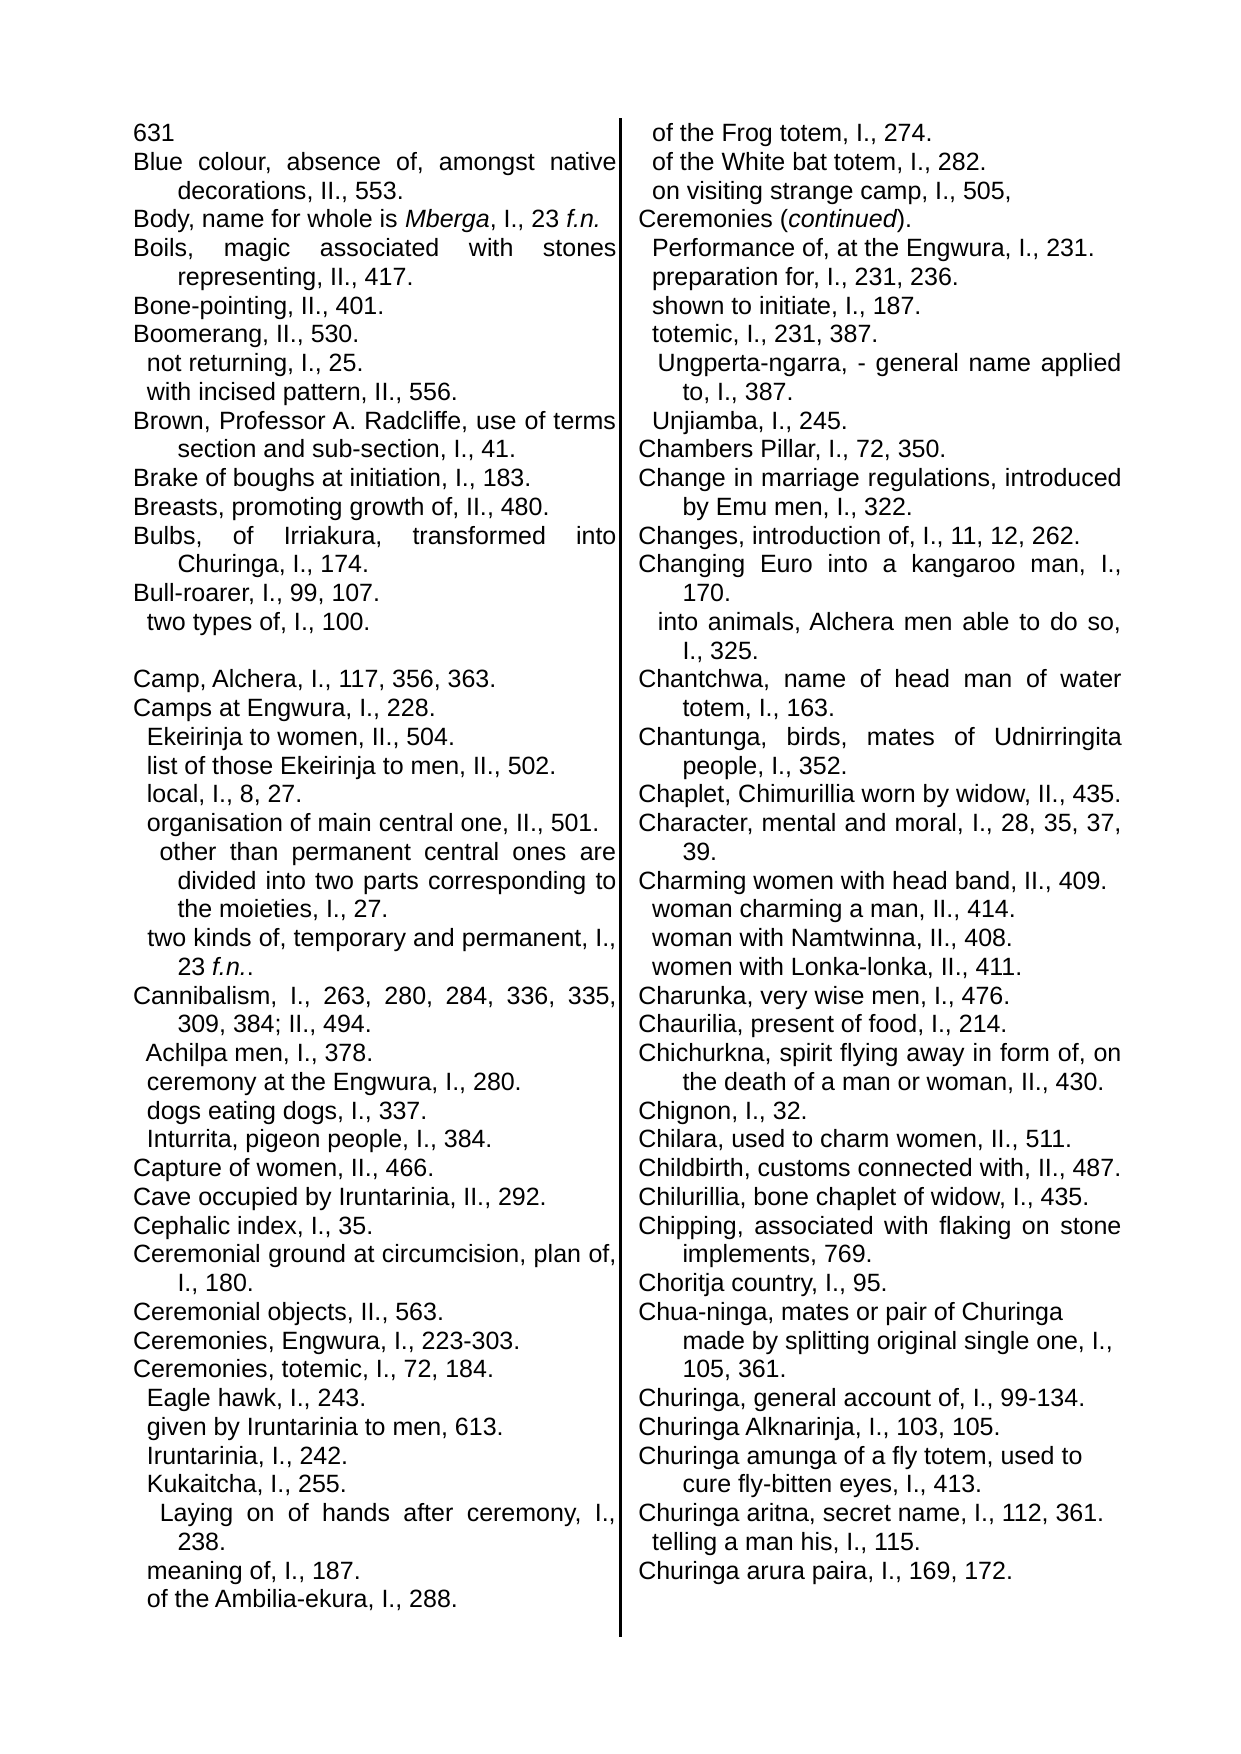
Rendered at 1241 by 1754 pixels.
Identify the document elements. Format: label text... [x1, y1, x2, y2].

text Chaplet, Chimurillia worn by widow, II., 435. [638, 779, 1122, 808]
text Churinga aritna, secret name, I., 112, 361. [638, 1498, 1122, 1527]
text Eagle hawk, I., 243. [133, 1383, 617, 1412]
text two kinds of, temporary and permanent, I., 23 f.n.. [133, 923, 617, 981]
text Achilpa men, I., 378. [133, 1038, 617, 1067]
text women with Lonka-lonka, II., 411. [638, 952, 1122, 981]
text Chua-ninga, mates or pair of Churinga made by splitting original single one, I., 105, 361. [638, 1297, 1122, 1383]
text Churinga Alknarinja, I., 103, 105. [638, 1412, 1122, 1441]
text Brown, Professor A. Radcliffe, use of terms section and sub-section, I., 41. [133, 406, 617, 463]
text Chignon, I., 32. [638, 1096, 1122, 1124]
text Ceremonies (continued). [638, 204, 1122, 233]
text local, I., 8, 27. [133, 779, 617, 808]
text Ceremonial objects, II., 563. [133, 1297, 617, 1326]
text with incised pattern, II., 556. [133, 377, 617, 406]
text shown to initiate, I., 187. [638, 291, 1122, 319]
text into animals, Alchera men able to do so, I., 325. [638, 607, 1122, 664]
text Ungperta-ngarra, - general name applied to, I., 387. [638, 348, 1122, 406]
text Inturrita, pigeon people, I., 384. [133, 1124, 617, 1153]
text dogs eating dogs, I., 337. [133, 1096, 617, 1124]
text Bull-roarer, I., 99, 107. [133, 578, 617, 607]
text Camps at Engwura, I., 228. [133, 693, 617, 722]
text Camp, Alchera, I., 117, 356, 363. [133, 664, 617, 693]
text telling a man his, I., 115. [638, 1527, 1122, 1556]
text meaning of, I., 187. [133, 1556, 617, 1584]
text Boomerang, II., 530. [133, 319, 617, 348]
text Character, mental and moral, I., 28, 35, 37, 39. [638, 808, 1122, 866]
text Charming women with head band, II., 409. [638, 866, 1122, 894]
text list of those Ekeirinja to men, II., 502. [133, 751, 617, 779]
text Boils, magic associated with stones representing, II., 417. [133, 233, 617, 291]
text 631 [133, 118, 617, 147]
text given by Iruntarinia to men, 613. [133, 1412, 617, 1441]
text Unjiamba, I., 245. [638, 406, 1122, 434]
text other than permanent central ones are divided into two parts corresponding to the moieties, I., 27. [133, 837, 617, 923]
text Childbirth, customs connected with, II., 487. [638, 1153, 1122, 1182]
text on visiting strange camp, I., 505, [638, 176, 1122, 204]
text Brake of boughs at initiation, I., 183. [133, 463, 617, 492]
text Cave occupied by Iruntarinia, II., 292. [133, 1182, 617, 1211]
text Kukaitcha, I., 255. [133, 1469, 617, 1498]
text woman charming a man, II., 414. [638, 894, 1122, 923]
text Chipping, associated with flaking on stone implements, 769. [638, 1211, 1122, 1268]
text Cannibalism, I., 263, 280, 284, 336, 335, 309, 384; II., 494. [133, 981, 617, 1038]
text of the Ambilia-ekura, I., 288. [133, 1584, 617, 1613]
text Ceremonial ground at circumcision, plan of, I., 180. [133, 1239, 617, 1297]
text Chantunga, birds, mates of Udnirringita people, I., 352. [638, 722, 1122, 779]
text Chaurilia, present of food, I., 214. [638, 1009, 1122, 1038]
text organisation of main central one, II., 501. [133, 808, 617, 837]
text Blue colour, absence of, amongst native decorations, II., 553. [133, 147, 617, 204]
text Performance of, at the Engwura, I., 231. [638, 233, 1122, 262]
text of the Frog totem, I., 274. [638, 118, 1122, 147]
text not returning, I., 25. [133, 348, 617, 377]
text Choritja country, I., 95. [638, 1268, 1122, 1297]
text Churinga amunga of a fly totem, used to cure fly-bitten eyes, I., 413. [638, 1441, 1122, 1498]
text Capture of women, II., 466. [133, 1153, 617, 1182]
text Cephalic index, I., 35. [133, 1211, 617, 1239]
text Ceremonies, Engwura, I., 223-303. [133, 1326, 617, 1354]
text Changing Euro into a kangaroo man, I., 170. [638, 549, 1122, 607]
text Chichurkna, spirit flying away in form of, on the death of a man or woman, II., 430. [638, 1038, 1122, 1096]
text Breasts, promoting growth of, II., 480. [133, 492, 617, 521]
text Laying on of hands after ceremony, I., 238. [133, 1498, 617, 1556]
text ceremony at the Engwura, I., 280. [133, 1067, 617, 1096]
text Chilurillia, bone chaplet of widow, I., 435. [638, 1182, 1122, 1211]
text totemic, I., 231, 387. [638, 319, 1122, 348]
text Iruntarinia, I., 242. [133, 1441, 617, 1469]
text Body, name for whole is Mberga, I., 23 f.n. [133, 204, 617, 233]
text two types of, I., 100. [133, 607, 617, 636]
text Bone-pointing, II., 401. [133, 291, 617, 319]
text preparation for, I., 231, 236. [638, 262, 1122, 291]
text Chantchwa, name of head man of water totem, I., 163. [638, 664, 1122, 722]
text Charunka, very wise men, I., 476. [638, 981, 1122, 1009]
text Churinga, general account of, I., 99-134. [638, 1383, 1122, 1412]
text Chilara, used to charm women, II., 511. [638, 1124, 1122, 1153]
text Change in marriage regulations, introduced by Emu men, I., 322. [638, 463, 1122, 521]
text Changes, introduction of, I., 11, 12, 262. [638, 521, 1122, 549]
text Ekeirinja to women, II., 504. [133, 722, 617, 751]
text Bulbs, of Irriakura, transformed into Churinga, I., 174. [133, 521, 617, 578]
text Ceremonies, totemic, I., 72, 184. [133, 1354, 617, 1383]
text Chambers Pillar, I., 72, 350. [638, 434, 1122, 463]
text Churinga arura paira, I., 169, 172. [638, 1556, 1122, 1584]
text woman with Namtwinna, II., 408. [638, 923, 1122, 952]
text of the White bat totem, I., 282. [638, 147, 1122, 176]
